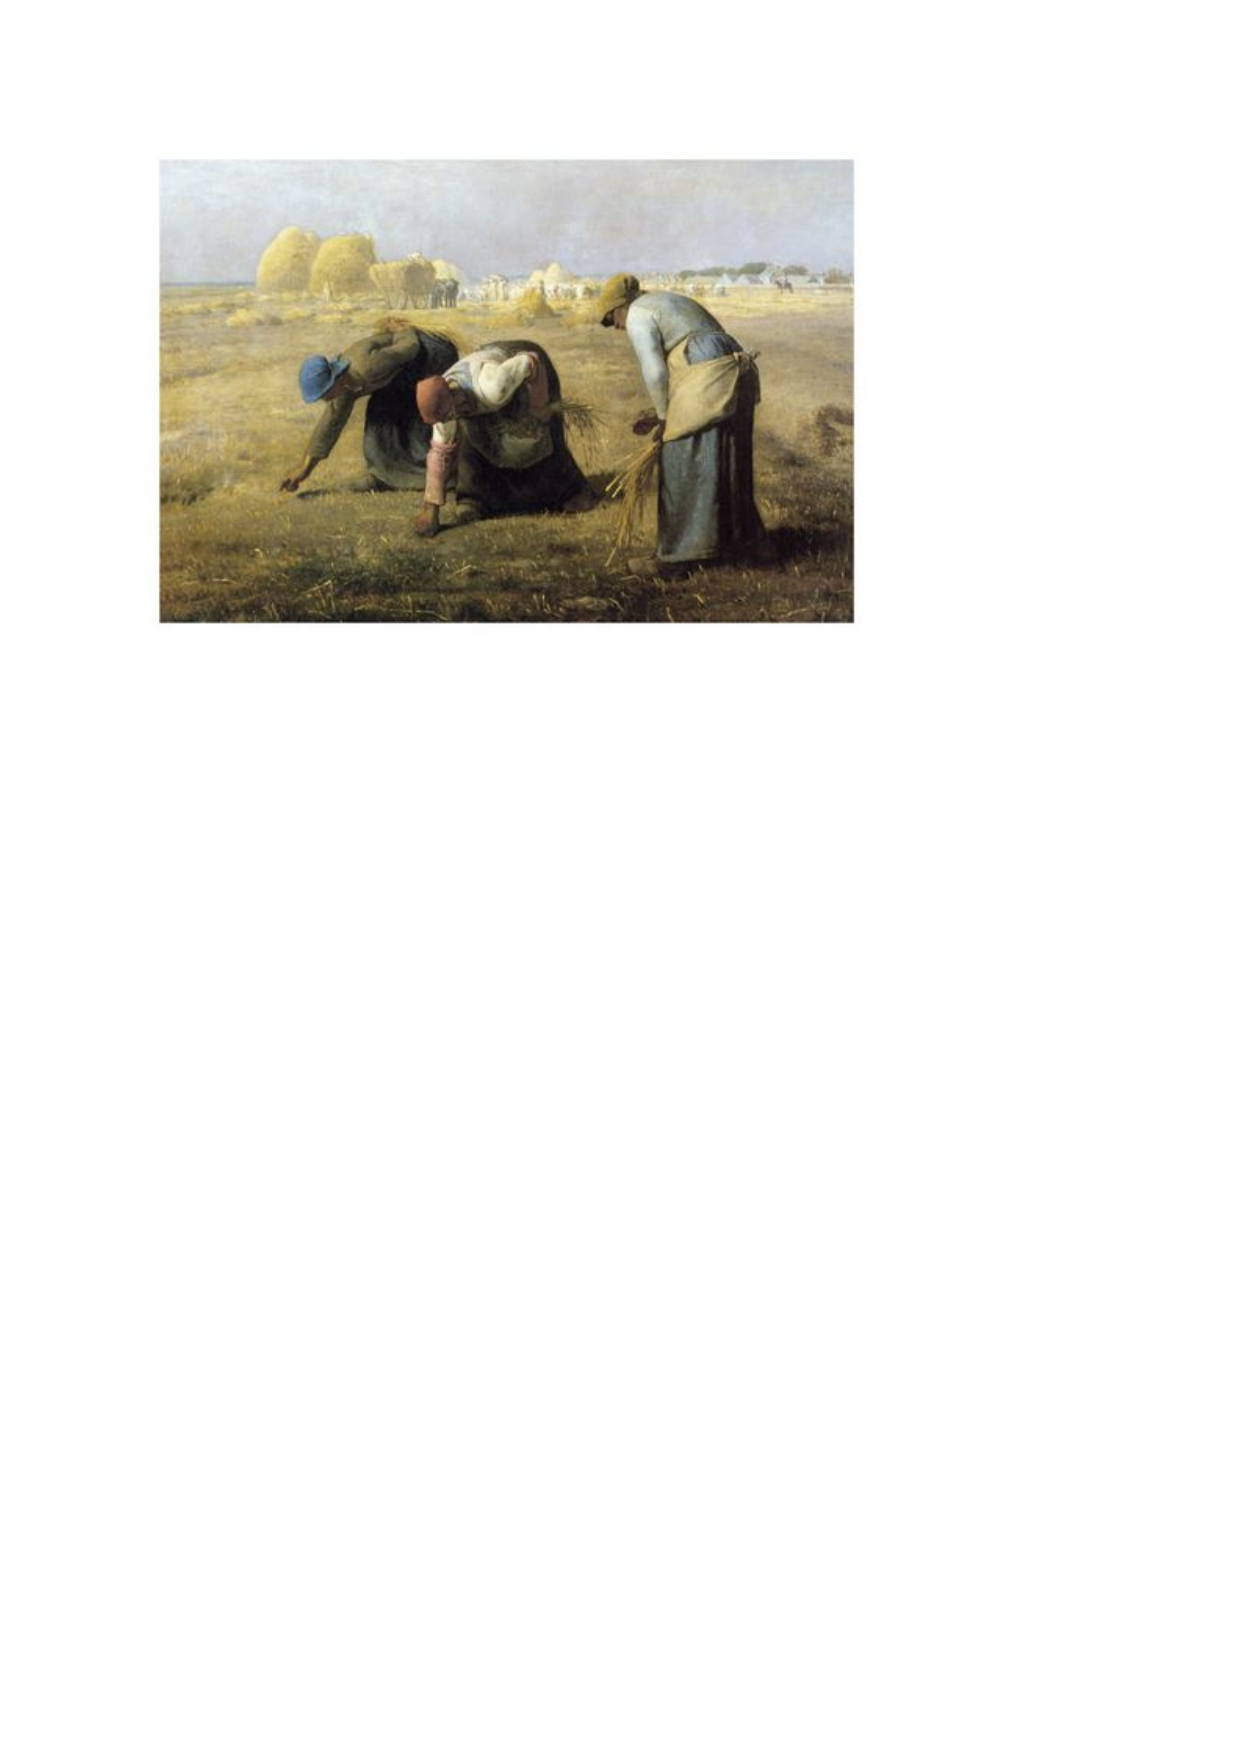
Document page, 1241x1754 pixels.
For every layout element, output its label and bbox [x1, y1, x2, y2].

picture [147, 147, 867, 636]
